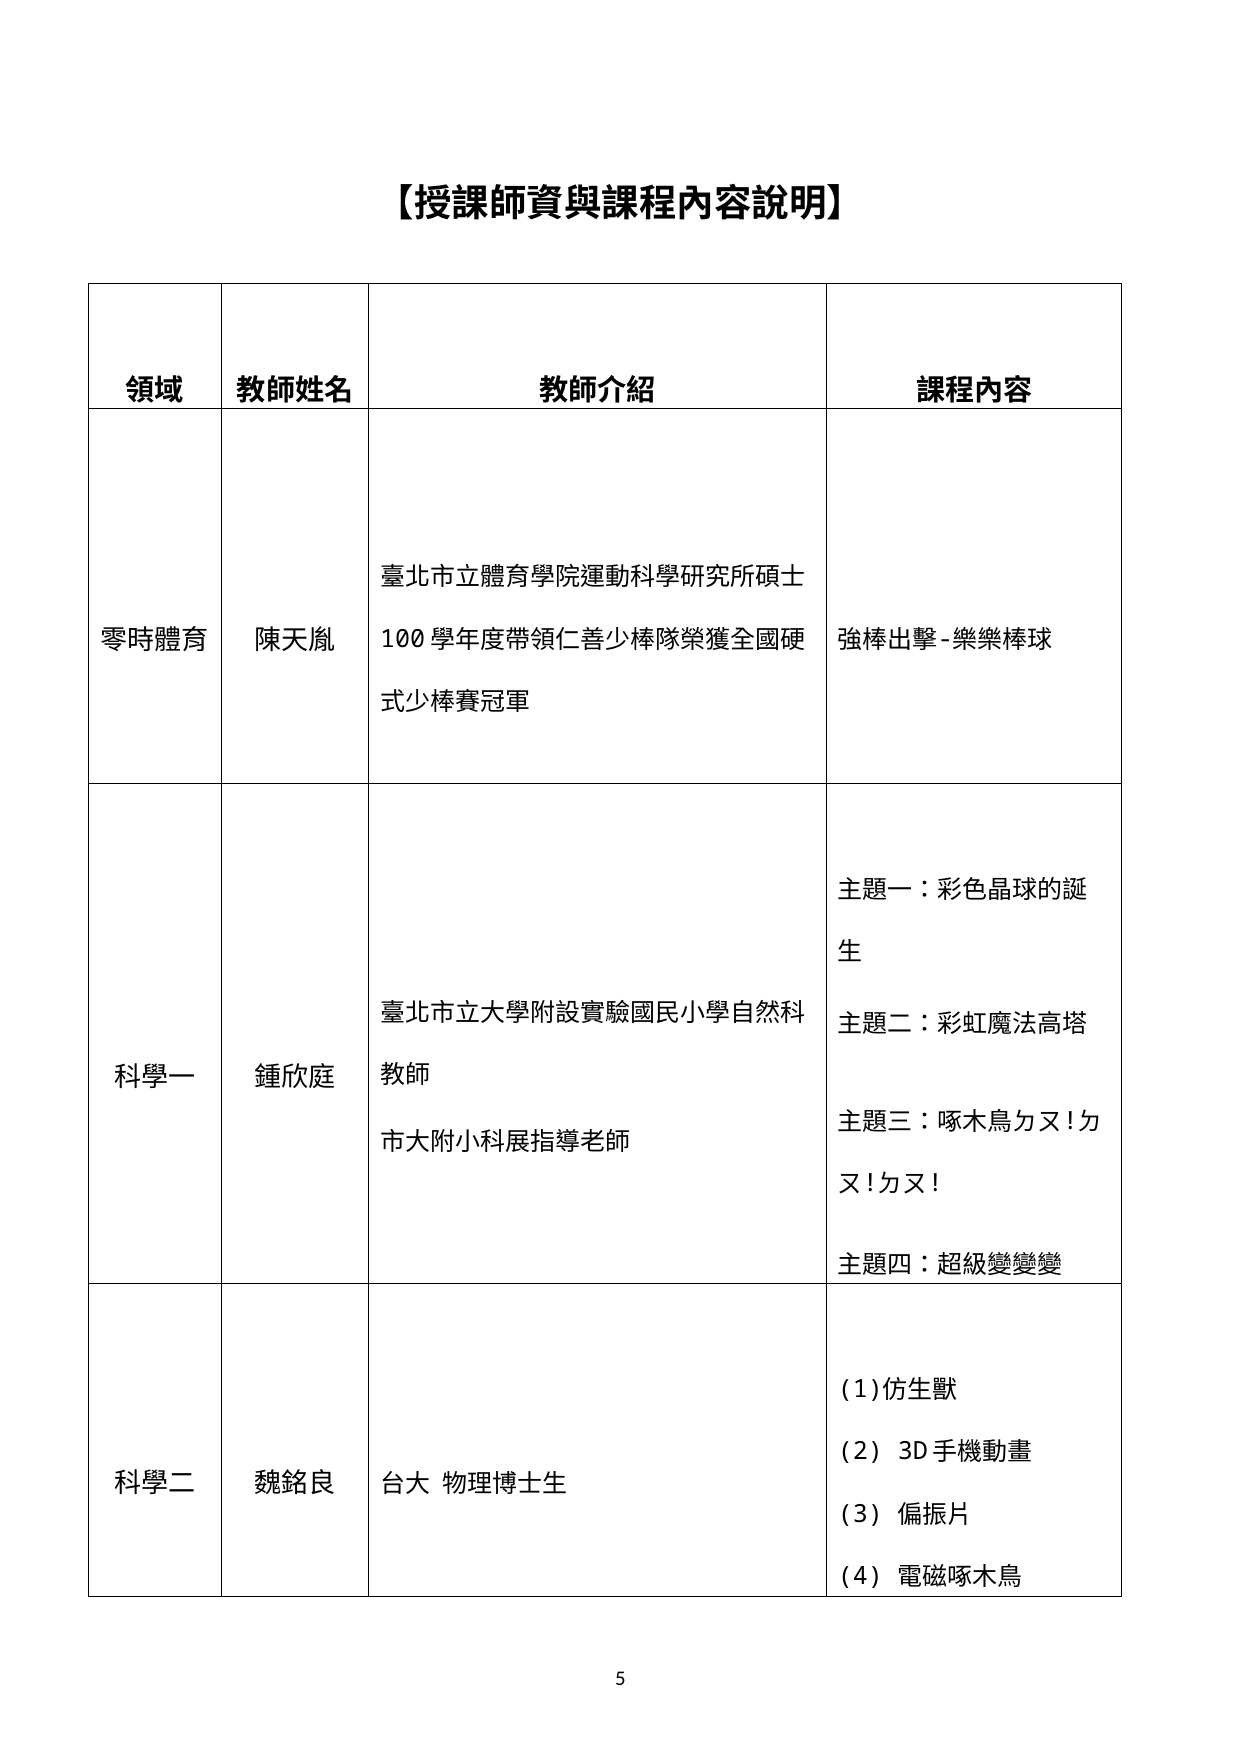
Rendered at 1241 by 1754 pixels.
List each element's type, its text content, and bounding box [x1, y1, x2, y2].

table_cell (1)仿生獸 (2) 3D手機動畫 (3) 偏振片 (4) 電磁啄木鳥 [827, 1453, 1121, 1596]
table_header 課程內容 [827, 284, 1121, 301]
table_header 教師姓名 [222, 284, 368, 301]
table_cell 科學一 [89, 784, 118, 1283]
table_header 教師介紹 [369, 284, 826, 301]
table_header 領域 [89, 284, 221, 408]
table_cell 零時體育 [89, 409, 118, 783]
text 【授課師資與課程內容說明】 [118, 158, 1122, 221]
table_cell 科學二 [89, 1284, 221, 1596]
table_cell 魏銘良 [222, 1453, 368, 1596]
table_cell 台大 物理博士生 [369, 1453, 826, 1596]
